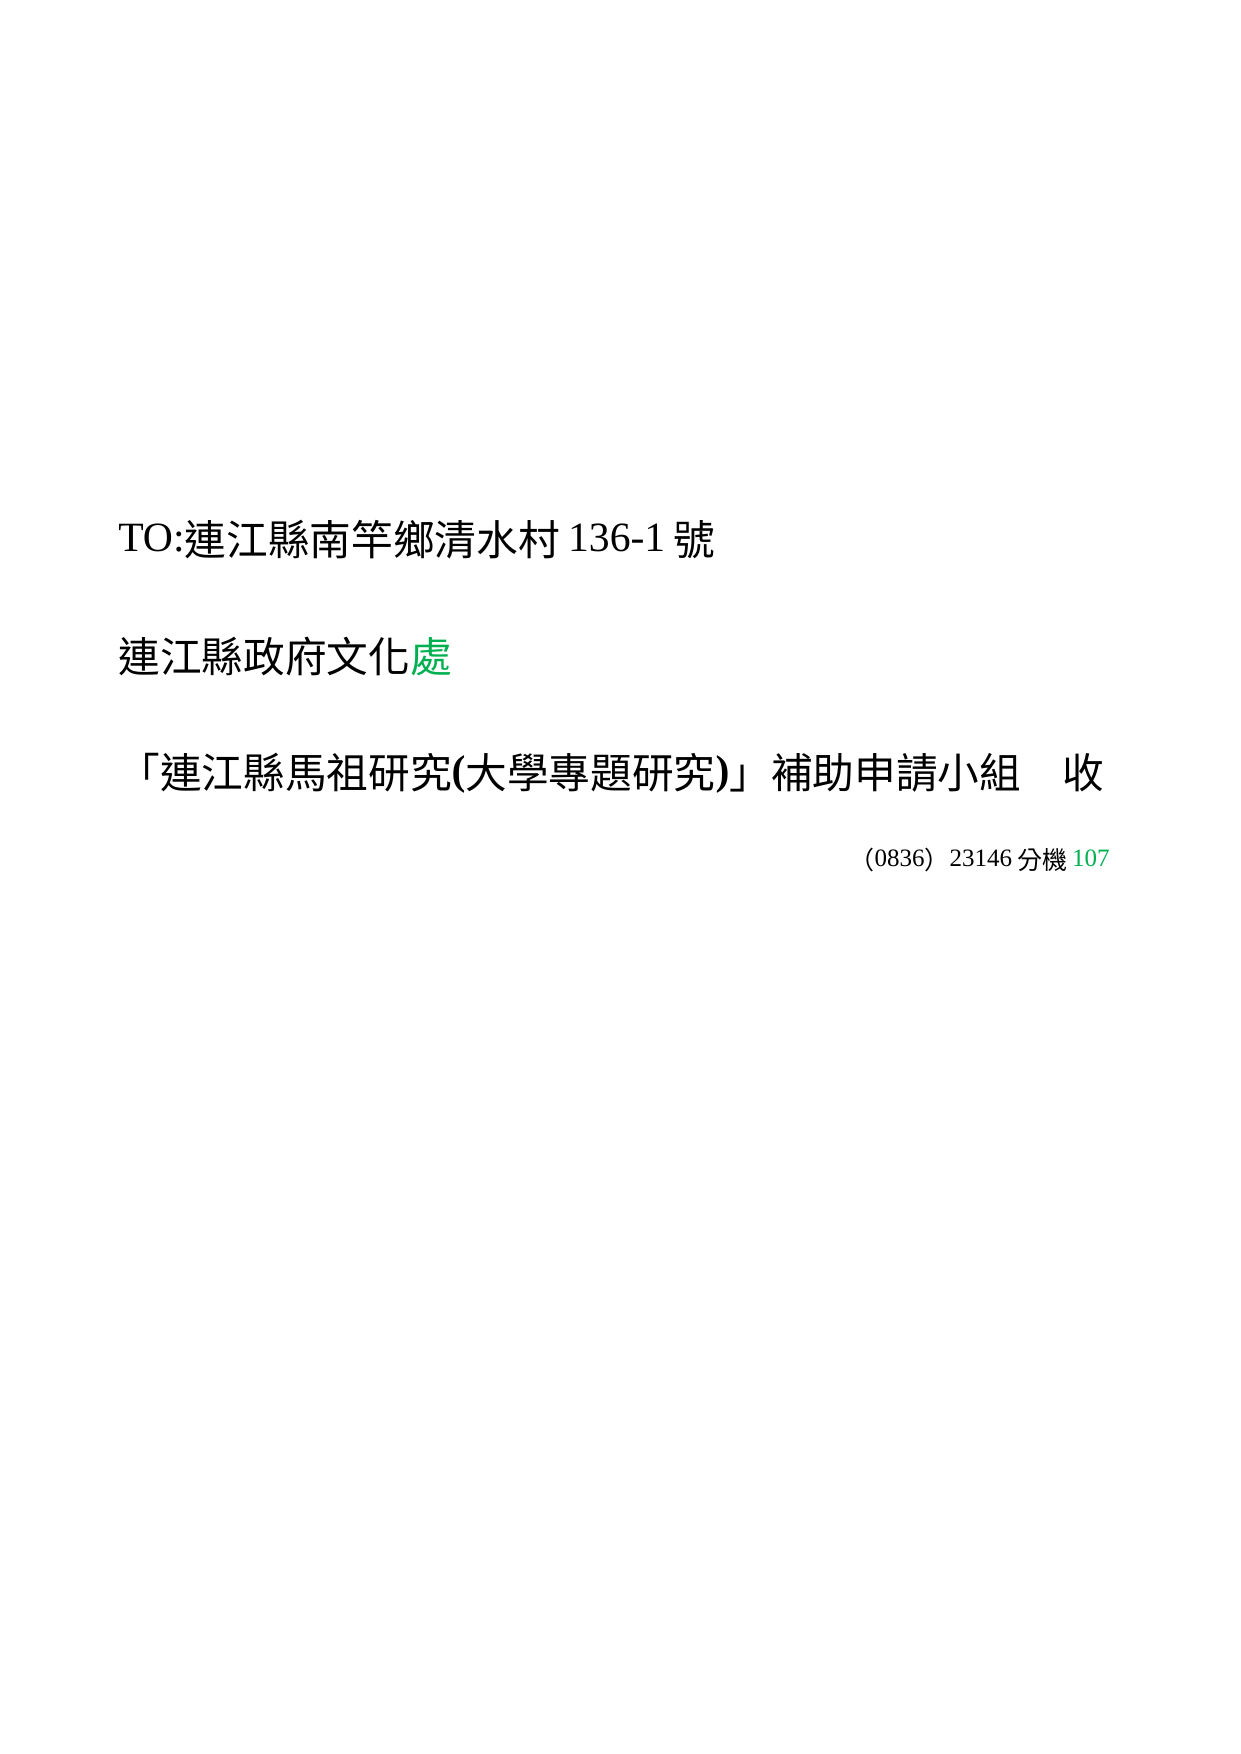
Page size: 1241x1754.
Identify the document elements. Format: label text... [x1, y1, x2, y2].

text TO:連江縣南竿鄉清水村136-1號 [118, 469, 1122, 585]
text （0836）23146分機107 [849, 819, 1122, 877]
text 「連江縣馬祖研究(大學專題研究)」補助申請小組 收 [118, 702, 1122, 819]
text 連江縣政府文化處 [118, 585, 1122, 702]
